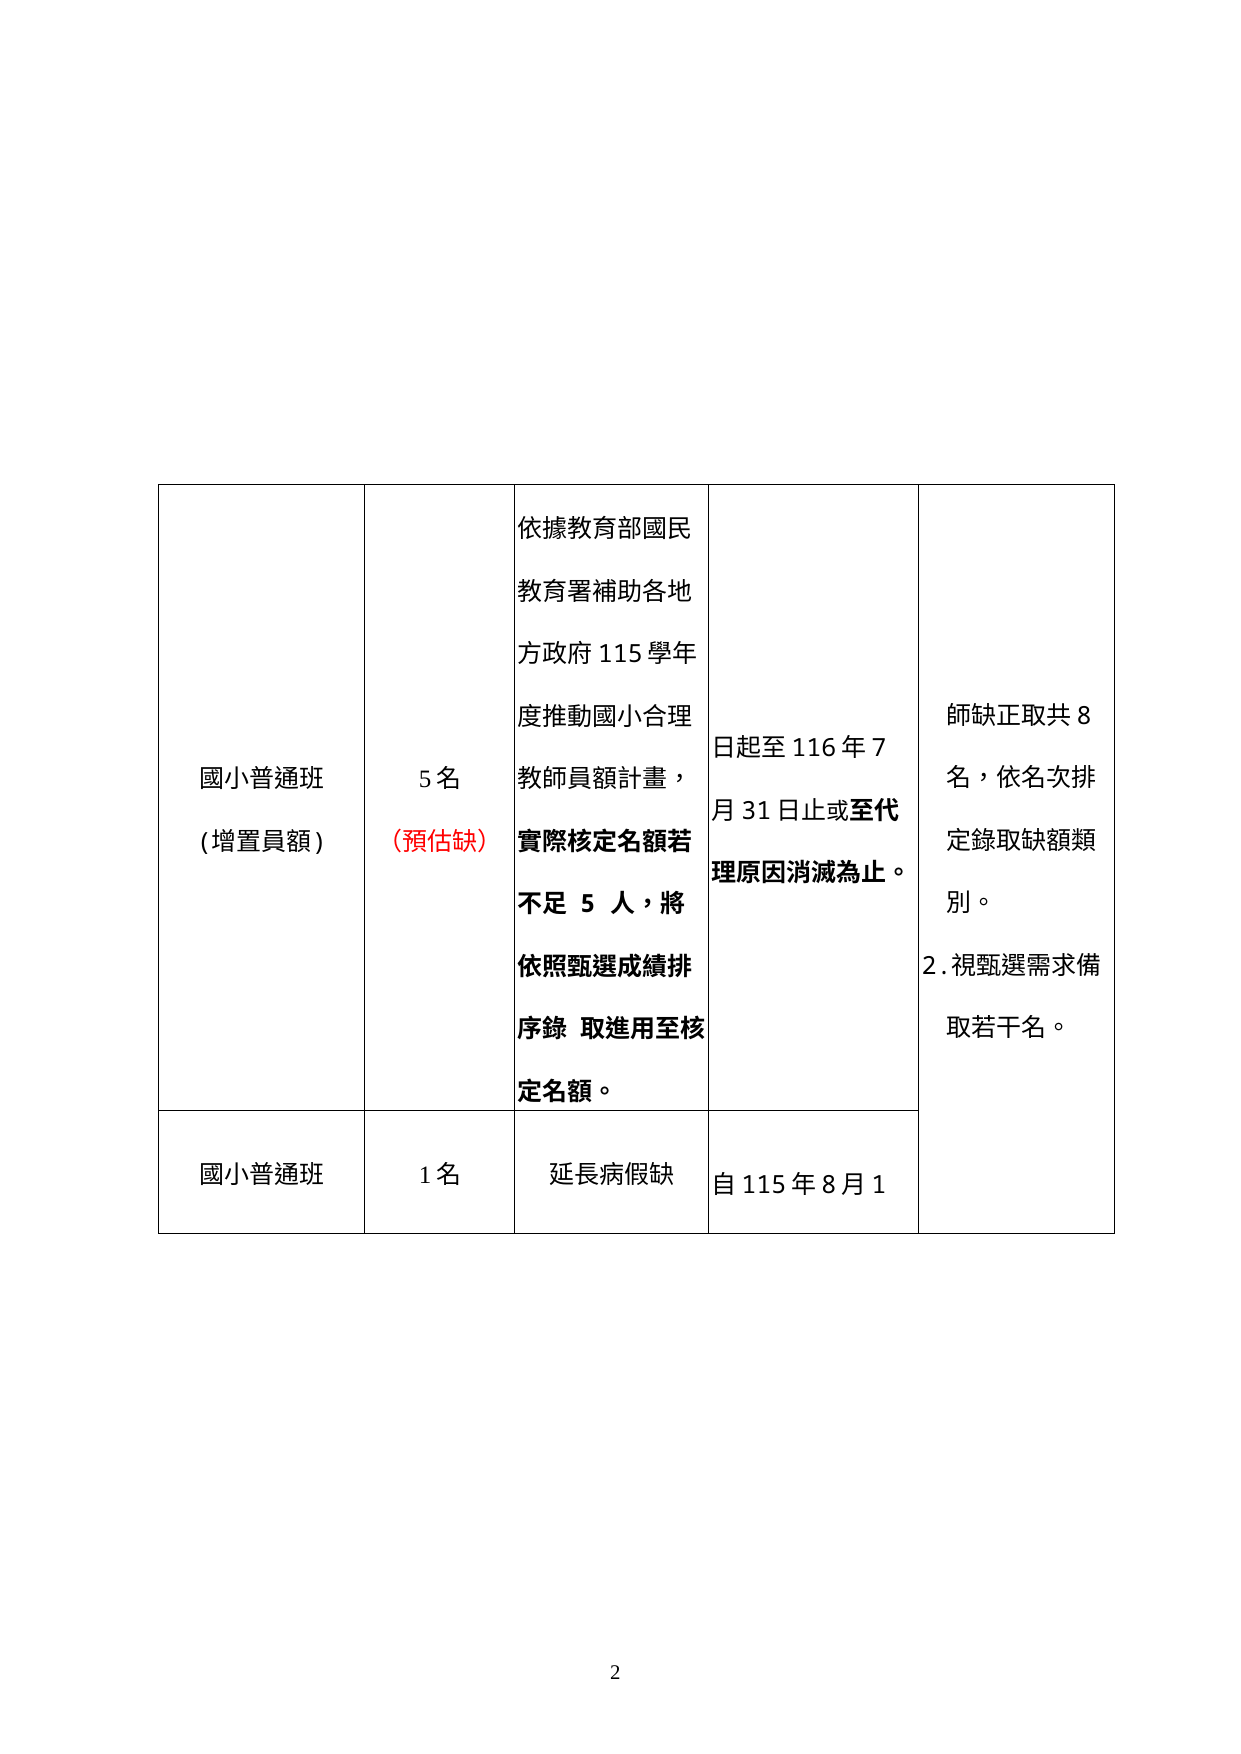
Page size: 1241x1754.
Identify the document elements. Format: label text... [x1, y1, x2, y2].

table_cell 依據教育部國民教育署補助各地方政府115學年度推動國小合理教師員額計畫，實際核定名額若不足 5 人，將依照甄選成績排序錄 取進用至核定名額。 [515, 485, 708, 1110]
table_cell 國小普通班 [159, 1111, 364, 1233]
table_cell 1名 [365, 1111, 514, 1233]
table_cell 師缺正取共8名，依名次排定錄取缺額類別。 2.視甄選需求備取若干名。 [919, 485, 1114, 1233]
table_cell 國小普通班 (增置員額) [159, 485, 364, 1110]
table_cell 5名 （預估缺） [365, 485, 514, 1110]
table_cell 日起至116年7月31日止或至代理原因消滅為止。 [709, 485, 918, 1110]
table_cell 自115年8月1 [709, 1111, 918, 1233]
table_cell 延長病假缺 [515, 1111, 708, 1233]
